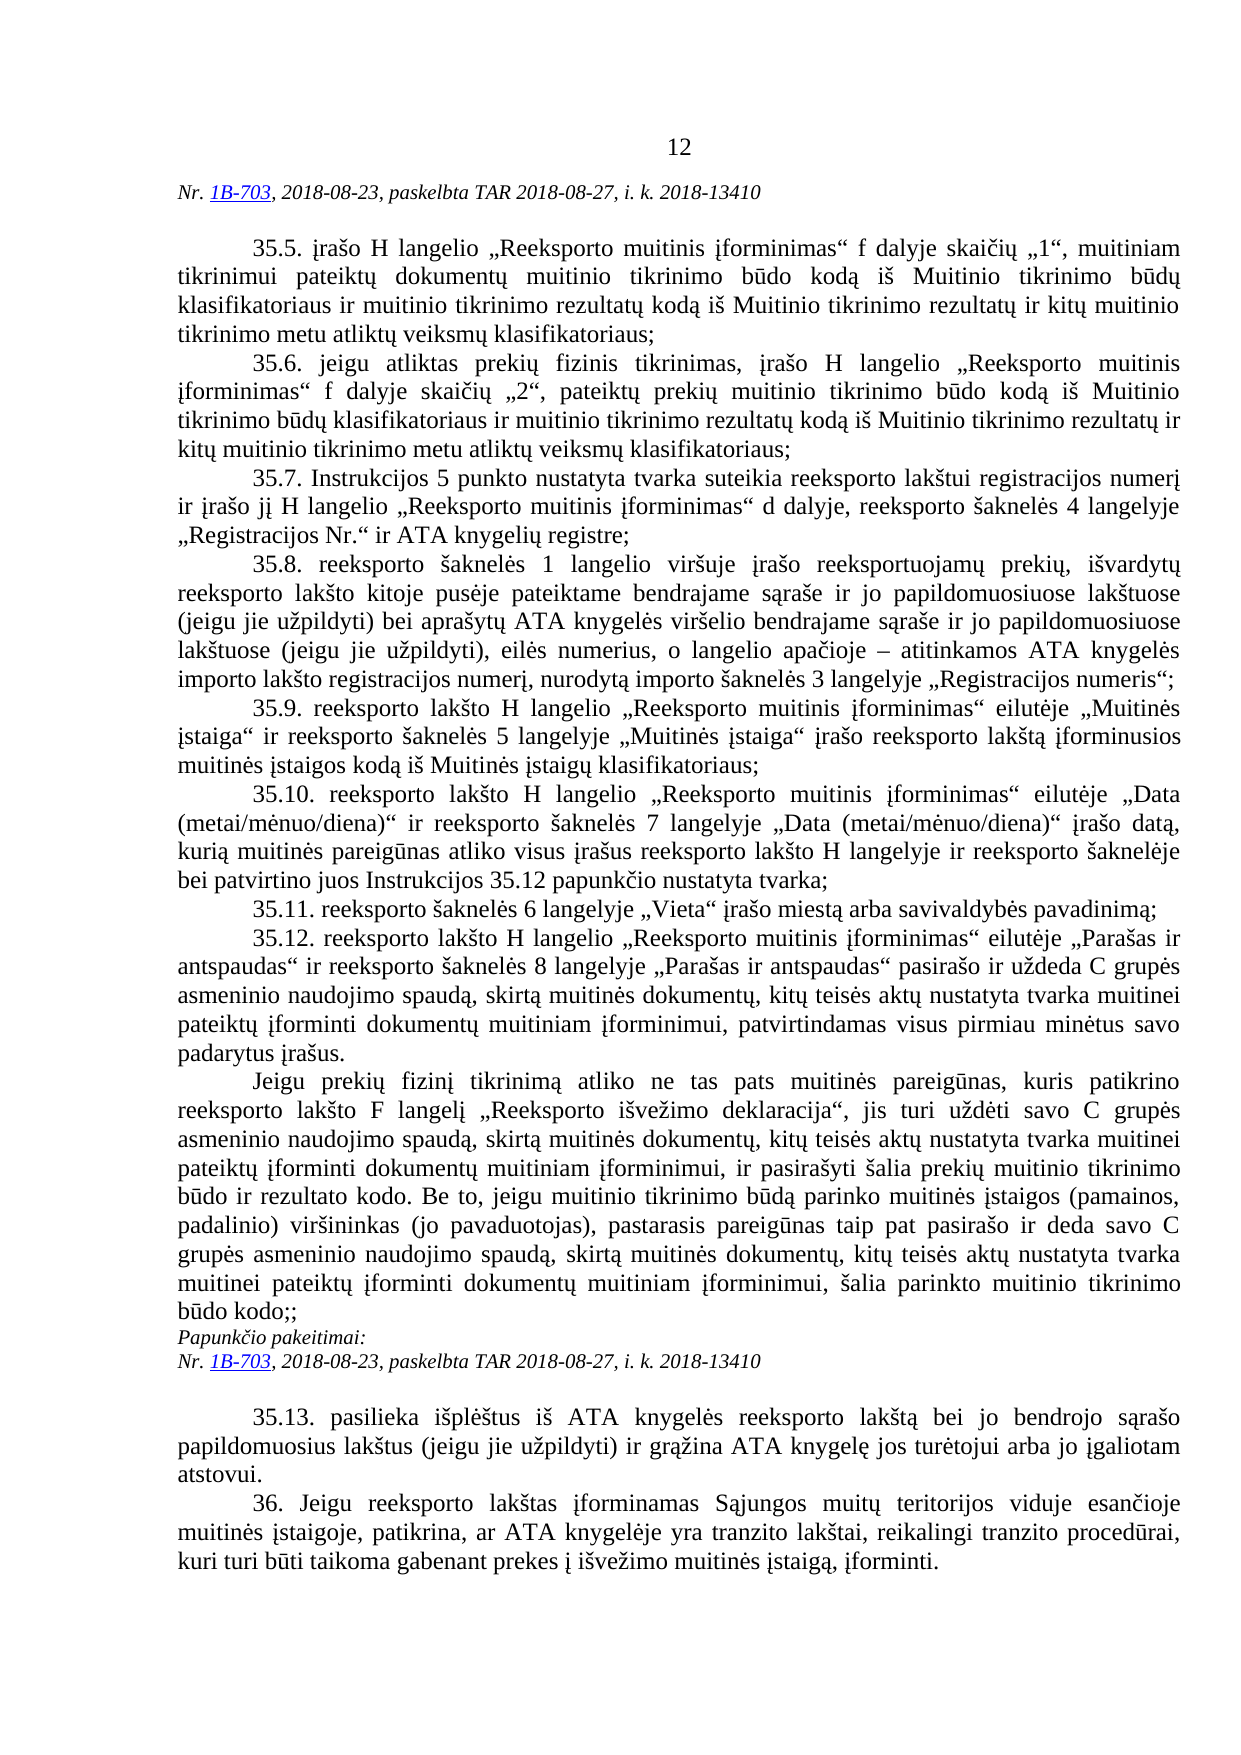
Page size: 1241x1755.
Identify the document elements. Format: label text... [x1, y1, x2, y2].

text 35.12. reeksporto lakšto H langelio „Reeksporto muitinis įforminimas“ eilutėje „Parašas ir antspaudas“ ir reeksporto šaknelės 8 langelyje „Parašas ir antspaudas“ pasirašo ir uždeda C grupės asmeninio naudojimo spaudą, skirtą muitinės dokumentų, kitų teisės aktų nustatyta tvarka muitinei pateiktų įforminti dokumentų muitiniam įforminimui, patvirtindamas visus pirmiau minėtus savo padarytus įrašus. [177, 923, 1181, 1066]
text 35.11. reeksporto šaknelės 6 langelyje „Vieta“ įrašo miestą arba savivaldybės pavadinimą; [177, 894, 1181, 923]
text 35.7. Instrukcijos 5 punkto nustatyta tvarka suteikia reeksporto lakštui registracijos numerį ir įrašo jį H langelio „Reeksporto muitinis įforminimas“ d dalyje, reeksporto šaknelės 4 langelyje „Registracijos Nr.“ ir ATA knygelių registre; [177, 463, 1181, 549]
text Jeigu prekių fizinį tikrinimą atliko ne tas pats muitinės pareigūnas, kuris patikrino reeksporto lakšto F langelį „Reeksporto išvežimo deklaracija“, jis turi uždėti savo C grupės asmeninio naudojimo spaudą, skirtą muitinės dokumentų, kitų teisės aktų nustatyta tvarka muitinei pateiktų įforminti dokumentų muitiniam įforminimui, ir pasirašyti šalia prekių muitinio tikrinimo būdo ir rezultato kodo. Be to, jeigu muitinio tikrinimo būdą parinko muitinės įstaigos (pamainos, padalinio) viršininkas (jo pavaduotojas), pastarasis pareigūnas taip pat pasirašo ir deda savo C grupės asmeninio naudojimo spaudą, skirtą muitinės dokumentų, kitų teisės aktų nustatyta tvarka muitinei pateiktų įforminti dokumentų muitiniam įforminimui, šalia parinkto muitinio tikrinimo būdo kodo;; [177, 1066, 1181, 1325]
text 36. Jeigu reeksporto lakštas įforminamas Sąjungos muitų teritorijos viduje esančioje muitinės įstaigoje, patikrina, ar ATA knygelėje yra tranzito lakštai, reikalingi tranzito procedūrai, kuri turi būti taikoma gabenant prekes į išvežimo muitinės įstaigą, įforminti. [177, 1488, 1181, 1574]
text 35.6. jeigu atliktas prekių fizinis tikrinimas, įrašo H langelio „Reeksporto muitinis įforminimas“ f dalyje skaičių „2“, pateiktų prekių muitinio tikrinimo būdo kodą iš Muitinio tikrinimo būdų klasifikatoriaus ir muitinio tikrinimo rezultatų kodą iš Muitinio tikrinimo rezultatų ir kitų muitinio tikrinimo metu atliktų veiksmų klasifikatoriaus; [177, 348, 1181, 463]
text 35.5. įrašo H langelio „Reeksporto muitinis įforminimas“ f dalyje skaičių „1“, muitiniam tikrinimui pateiktų dokumentų muitinio tikrinimo būdo kodą iš Muitinio tikrinimo būdų klasifikatoriaus ir muitinio tikrinimo rezultatų kodą iš Muitinio tikrinimo rezultatų ir kitų muitinio tikrinimo metu atliktų veiksmų klasifikatoriaus; [177, 233, 1181, 348]
text Nr. 1B-703, 2018-08-23, paskelbta TAR 2018-08-27, i. k. 2018-13410 [177, 180, 1181, 204]
text 35.10. reeksporto lakšto H langelio „Reeksporto muitinis įforminimas“ eilutėje „Data (metai/mėnuo/diena)“ ir reeksporto šaknelės 7 langelyje „Data (metai/mėnuo/diena)“ įrašo datą, kurią muitinės pareigūnas atliko visus įrašus reeksporto lakšto H langelyje ir reeksporto šaknelėje bei patvirtino juos Instrukcijos 35.12 papunkčio nustatyta tvarka; [177, 779, 1181, 894]
text 35.13. pasilieka išplėštus iš ATA knygelės reeksporto lakštą bei jo bendrojo sąrašo papildomuosius lakštus (jeigu jie užpildyti) ir grąžina ATA knygelę jos turėtojui arba jo įgaliotam atstovui. [177, 1402, 1181, 1488]
text 35.8. reeksporto šaknelės 1 langelio viršuje įrašo reeksportuojamų prekių, išvardytų reeksporto lakšto kitoje pusėje pateiktame bendrajame sąraše ir jo papildomuosiuose lakštuose (jeigu jie užpildyti) bei aprašytų ATA knygelės viršelio bendrajame sąraše ir jo papildomuosiuose lakštuose (jeigu jie užpildyti), eilės numerius, o langelio apačioje – atitinkamos ATA knygelės importo lakšto registracijos numerį, nurodytą importo šaknelės 3 langelyje „Registracijos numeris“; [177, 549, 1181, 693]
text Papunkčio pakeitimai: [177, 1325, 1181, 1349]
text Nr. 1B-703, 2018-08-23, paskelbta TAR 2018-08-27, i. k. 2018-13410 [177, 1349, 1181, 1373]
text 35.9. reeksporto lakšto H langelio „Reeksporto muitinis įforminimas“ eilutėje „Muitinės įstaiga“ ir reeksporto šaknelės 5 langelyje „Muitinės įstaiga“ įrašo reeksporto lakštą įforminusios muitinės įstaigos kodą iš Muitinės įstaigų klasifikatoriaus; [177, 693, 1181, 779]
